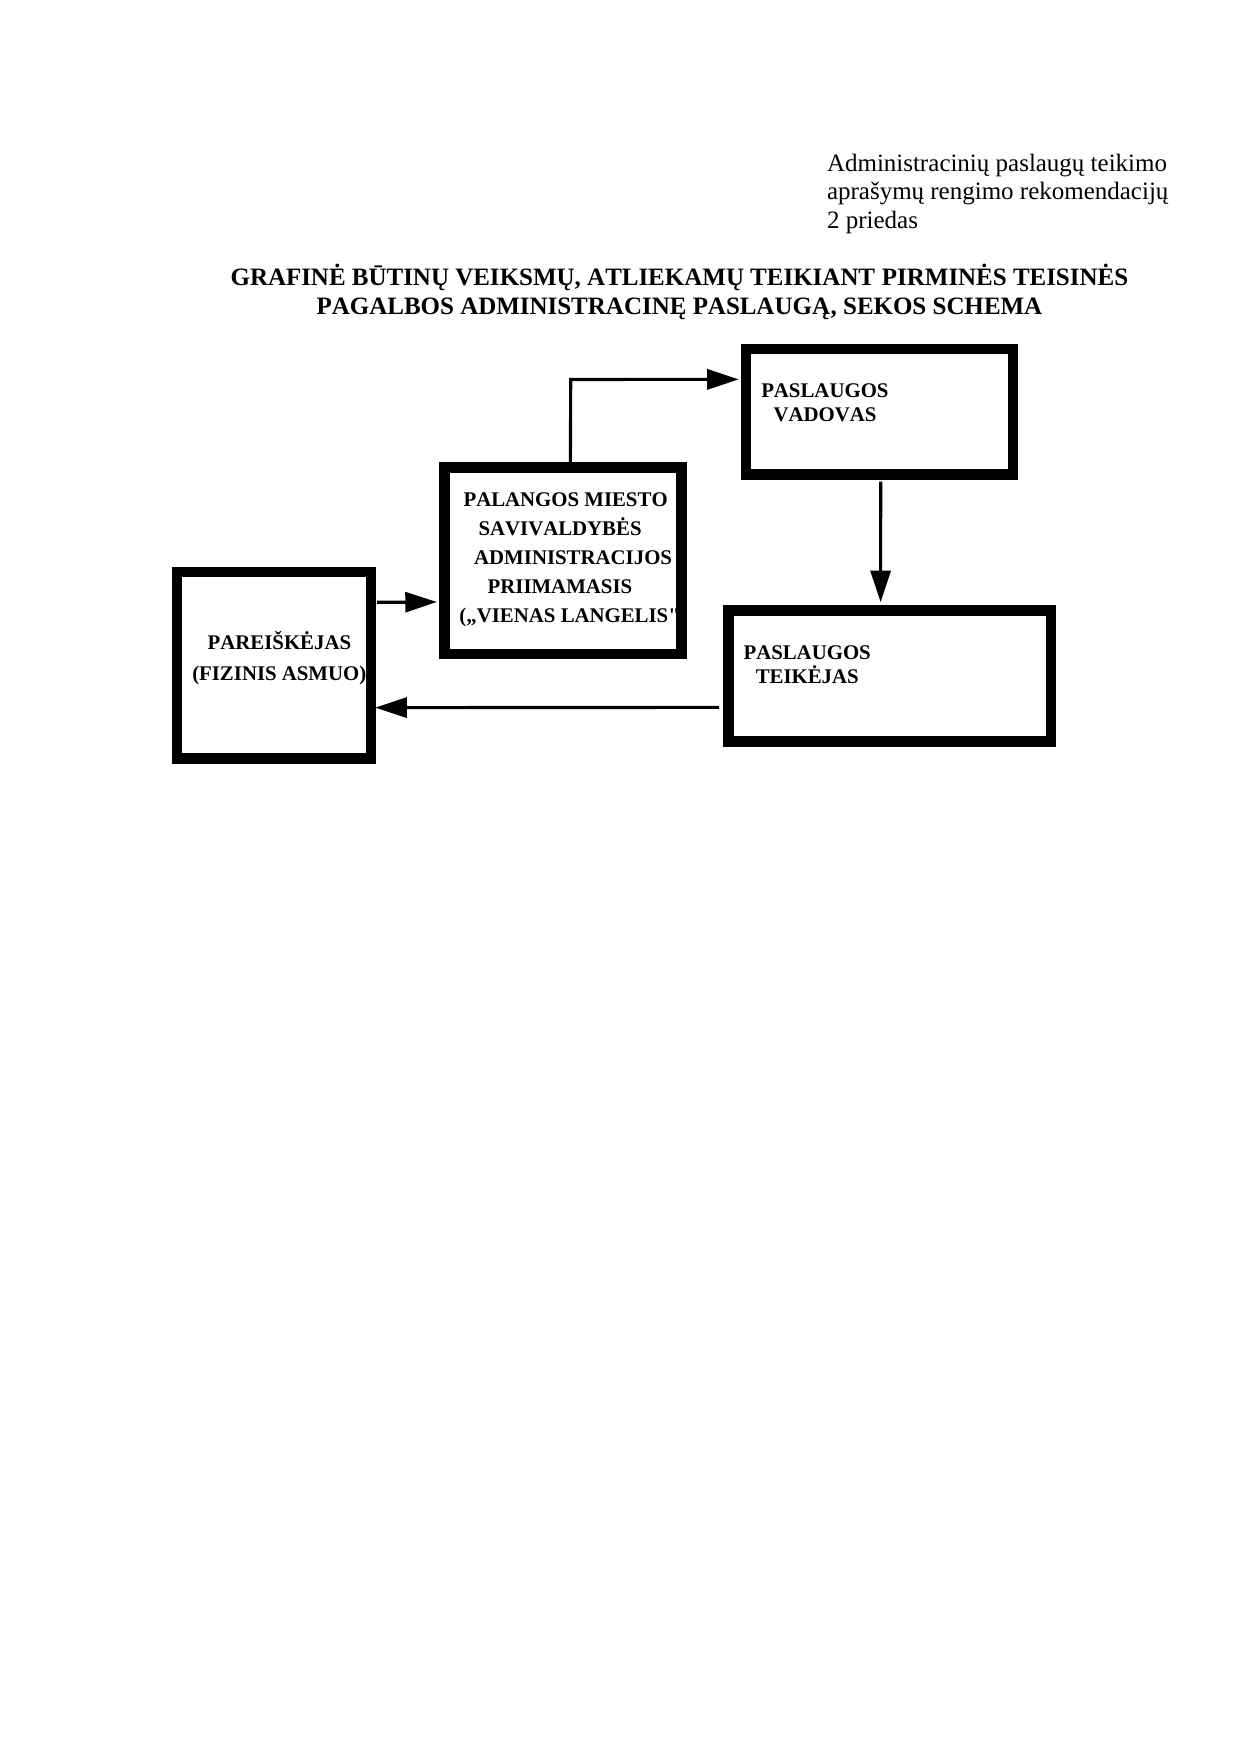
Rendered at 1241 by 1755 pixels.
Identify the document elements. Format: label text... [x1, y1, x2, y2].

text aprašymų rengimo rekomendacijų [177, 176, 1181, 205]
text Administracinių paslaugų teikimo [177, 148, 1181, 176]
text GRAFINĖ BŪTINŲ VEIKSMŲ, ATLIEKAMŲ TEIKIANT PIRMINĖS TEISINĖS PAGALBOS administracinę paslaugą, SEKOS SCHEMA [177, 263, 1181, 321]
text 2 priedas [177, 205, 1181, 234]
